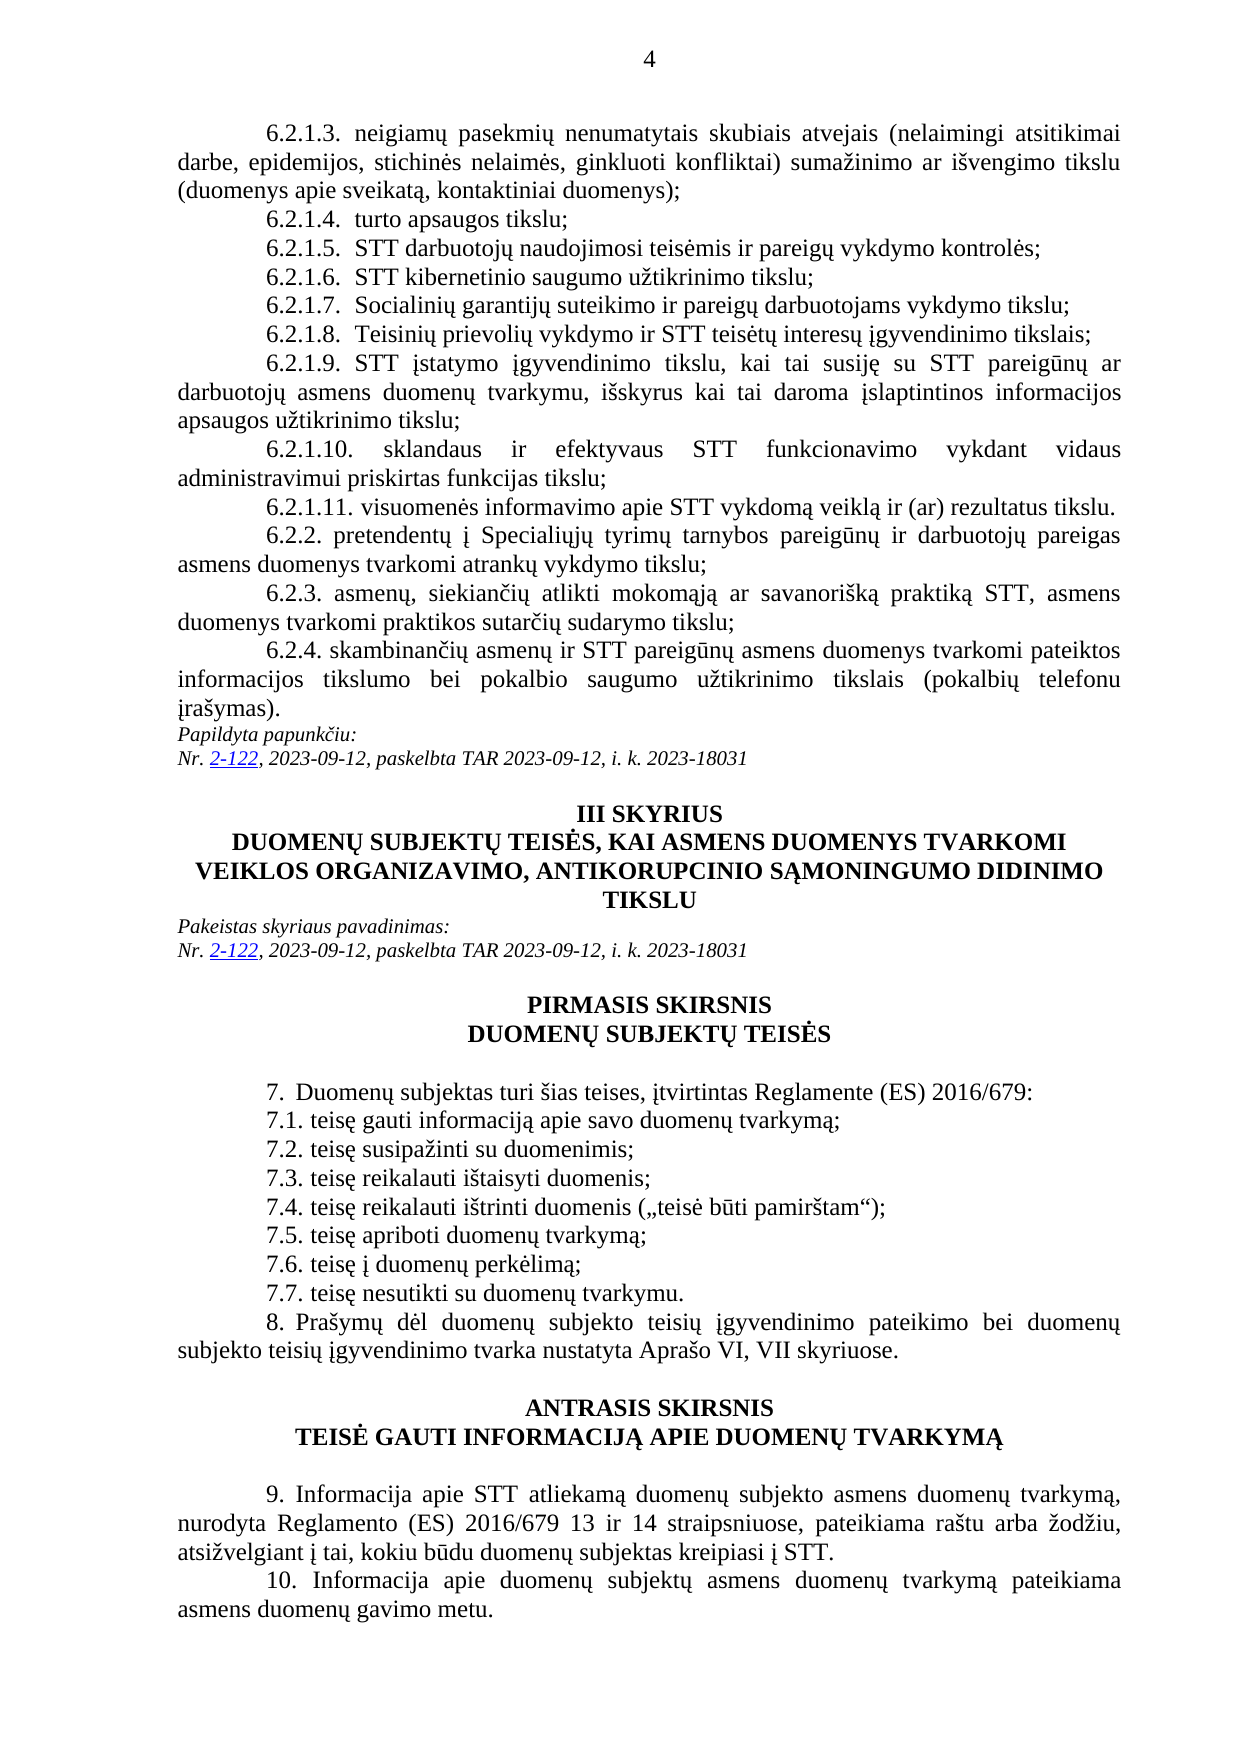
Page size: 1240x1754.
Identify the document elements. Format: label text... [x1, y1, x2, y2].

text 7.4. teisę reikalauti ištrinti duomenis („teisė būti pamirštam“); [177, 1192, 1122, 1221]
text DUOMENŲ SUBJEKTŲ TEISĖS, KAI ASMENS DUOMENYS TVARKOMI VEIKLOS ORGANIZAVIMO, ANTIKORUPCINIO SĄMONINGUMO DIDINIMO TIKSLU [177, 827, 1122, 914]
text 9. Informacija apie STT atliekamą duomenų subjekto asmens duomenų tvarkymą, nurodyta Reglamento (ES) 2016/679 13 ir 14 straipsniuose, pateikiama raštu arba žodžiu, atsižvelgiant į tai, kokiu būdu duomenų subjektas kreipiasi į STT. [177, 1479, 1122, 1566]
text 7.1. teisę gauti informaciją apie savo duomenų tvarkymą; [177, 1106, 1122, 1134]
text 7.6. teisę į duomenų perkėlimą; [177, 1249, 1122, 1278]
text 6.2.1.6. STT kibernetinio saugumo užtikrinimo tikslu; [177, 262, 1122, 291]
text 10. Informacija apie duomenų subjektų asmens duomenų tvarkymą pateikiama asmens duomenų gavimo metu. [177, 1566, 1122, 1623]
text 6.2.3. asmenų, siekiančių atlikti mokomąją ar savanorišką praktiką STT, asmens duomenys tvarkomi praktikos sutarčių sudarymo tikslu; [177, 578, 1122, 636]
text 6.2.1.3. neigiamų pasekmių nenumatytais skubiais atvejais (nelaimingi atsitikimai darbe, epidemijos, stichinės nelaimės, ginkluoti konfliktai) sumažinimo ar išvengimo tikslu (duomenys apie sveikatą, kontaktiniai duomenys); [177, 118, 1122, 204]
text 6.2.1.4. turto apsaugos tikslu; [177, 204, 1122, 233]
text 6.2.1.8. Teisinių prievolių vykdymo ir STT teisėtų interesų įgyvendinimo tikslais; [177, 319, 1122, 348]
text 7.3. teisę reikalauti ištaisyti duomenis; [177, 1163, 1122, 1192]
text PIRMASIS SKIRSNIS [177, 991, 1122, 1019]
text 7.7. teisę nesutikti su duomenų tvarkymu. [177, 1278, 1122, 1307]
text Nr. 2-122, 2023-09-12, paskelbta TAR 2023-09-12, i. k. 2023-18031 [177, 938, 1122, 962]
text 7. Duomenų subjektas turi šias teises, įtvirtintas Reglamente (ES) 2016/679: [177, 1077, 1122, 1106]
text Pakeistas skyriaus pavadinimas: [177, 914, 1122, 938]
text 6.2.1.5. STT darbuotojų naudojimosi teisėmis ir pareigų vykdymo kontrolės; [177, 233, 1122, 262]
text 6.2.4. skambinančių asmenų ir STT pareigūnų asmens duomenys tvarkomi pateiktos informacijos tikslumo bei pokalbio saugumo užtikrinimo tikslais (pokalbių telefonu įrašymas). [177, 636, 1122, 722]
text 6.2.1.7. Socialinių garantijų suteikimo ir pareigų darbuotojams vykdymo tikslu; [177, 291, 1122, 319]
text 6.2.2. pretendentų į Specialiųjų tyrimų tarnybos pareigūnų ir darbuotojų pareigas asmens duomenys tvarkomi atrankų vykdymo tikslu; [177, 521, 1122, 578]
text Papildyta papunkčiu: [177, 722, 1122, 746]
text III SKYRIUS [177, 799, 1122, 827]
text 8. Prašymų dėl duomenų subjekto teisių įgyvendinimo pateikimo bei duomenų subjekto teisių įgyvendinimo tvarka nustatyta Aprašo VI, VII skyriuose. [177, 1307, 1122, 1364]
text DUOMENŲ SUBJEKTŲ TEISĖS [177, 1019, 1122, 1048]
text 6.2.1.10. sklandaus ir efektyvaus STT funkcionavimo vykdant vidaus administravimui priskirtas funkcijas tikslu; [177, 434, 1122, 492]
text 6.2.1.11. visuomenės informavimo apie STT vykdomą veiklą ir (ar) rezultatus tikslu. [177, 492, 1122, 521]
text TEISĖ GAUTI INFORMACIJĄ APIE DUOMENŲ TVARKYMĄ [177, 1422, 1122, 1451]
text 7.5. teisę apriboti duomenų tvarkymą; [177, 1221, 1122, 1249]
text 7.2. teisę susipažinti su duomenimis; [177, 1134, 1122, 1163]
text ANTRASIS SKIRSNIS [177, 1393, 1122, 1422]
text 6.2.1.9. STT įstatymo įgyvendinimo tikslu, kai tai susiję su STT pareigūnų ar darbuotojų asmens duomenų tvarkymu, išskyrus kai tai daroma įslaptintinos informacijos apsaugos užtikrinimo tikslu; [177, 348, 1122, 434]
text Nr. 2-122, 2023-09-12, paskelbta TAR 2023-09-12, i. k. 2023-18031 [177, 746, 1122, 770]
